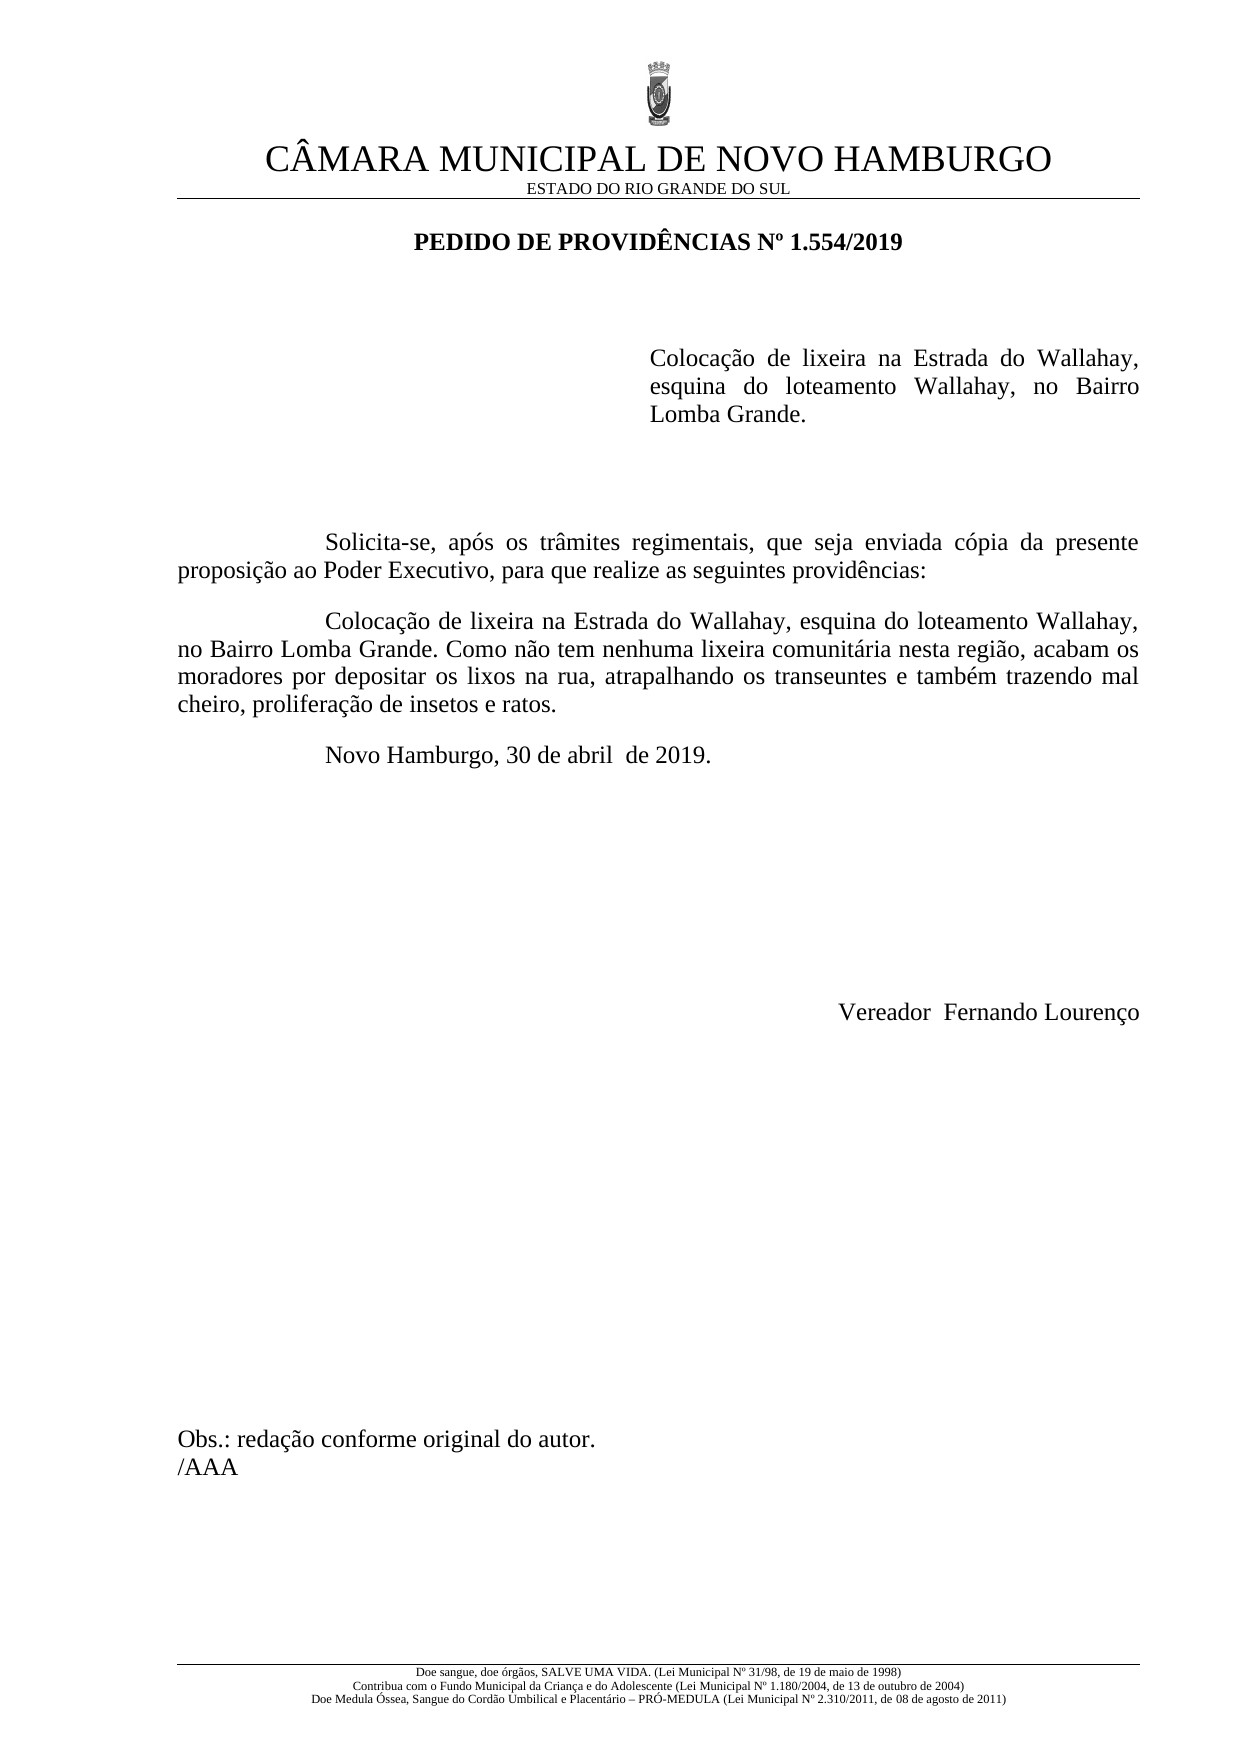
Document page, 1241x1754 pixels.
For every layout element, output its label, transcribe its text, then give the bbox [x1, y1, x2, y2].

text Colocação de lixeira na Estrada do Wallahay, esquina do loteamento Wallahay, no Bairro Lomba Grande. Como não tem nenhuma lixeira comunitária nesta região, acabam os moradores por depositar os lixos na rua, atrapalhando os transeuntes e também trazendo mal cheiro, proliferação de insetos e ratos. [177, 607, 1140, 718]
text PEDIDO DE PROVIDÊNCIAS Nº 1.554/2019 [177, 228, 1140, 256]
text Colocação de lixeira na Estrada do Wallahay, esquina do loteamento Wallahay, no Bairro Lomba Grande. [649, 344, 1140, 428]
text Novo Hamburgo, 30 de abril de 2019. [177, 741, 1140, 769]
text /AAA [177, 1453, 1140, 1480]
text Vereador Fernando Lourenço [177, 998, 1140, 1025]
text Obs.: redação conforme original do autor. [177, 1425, 1140, 1453]
text Solicita-se, após os trâmites regimentais, que seja enviada cópia da presente proposição ao Poder Executivo, para que realize as seguintes providências: [177, 528, 1140, 583]
